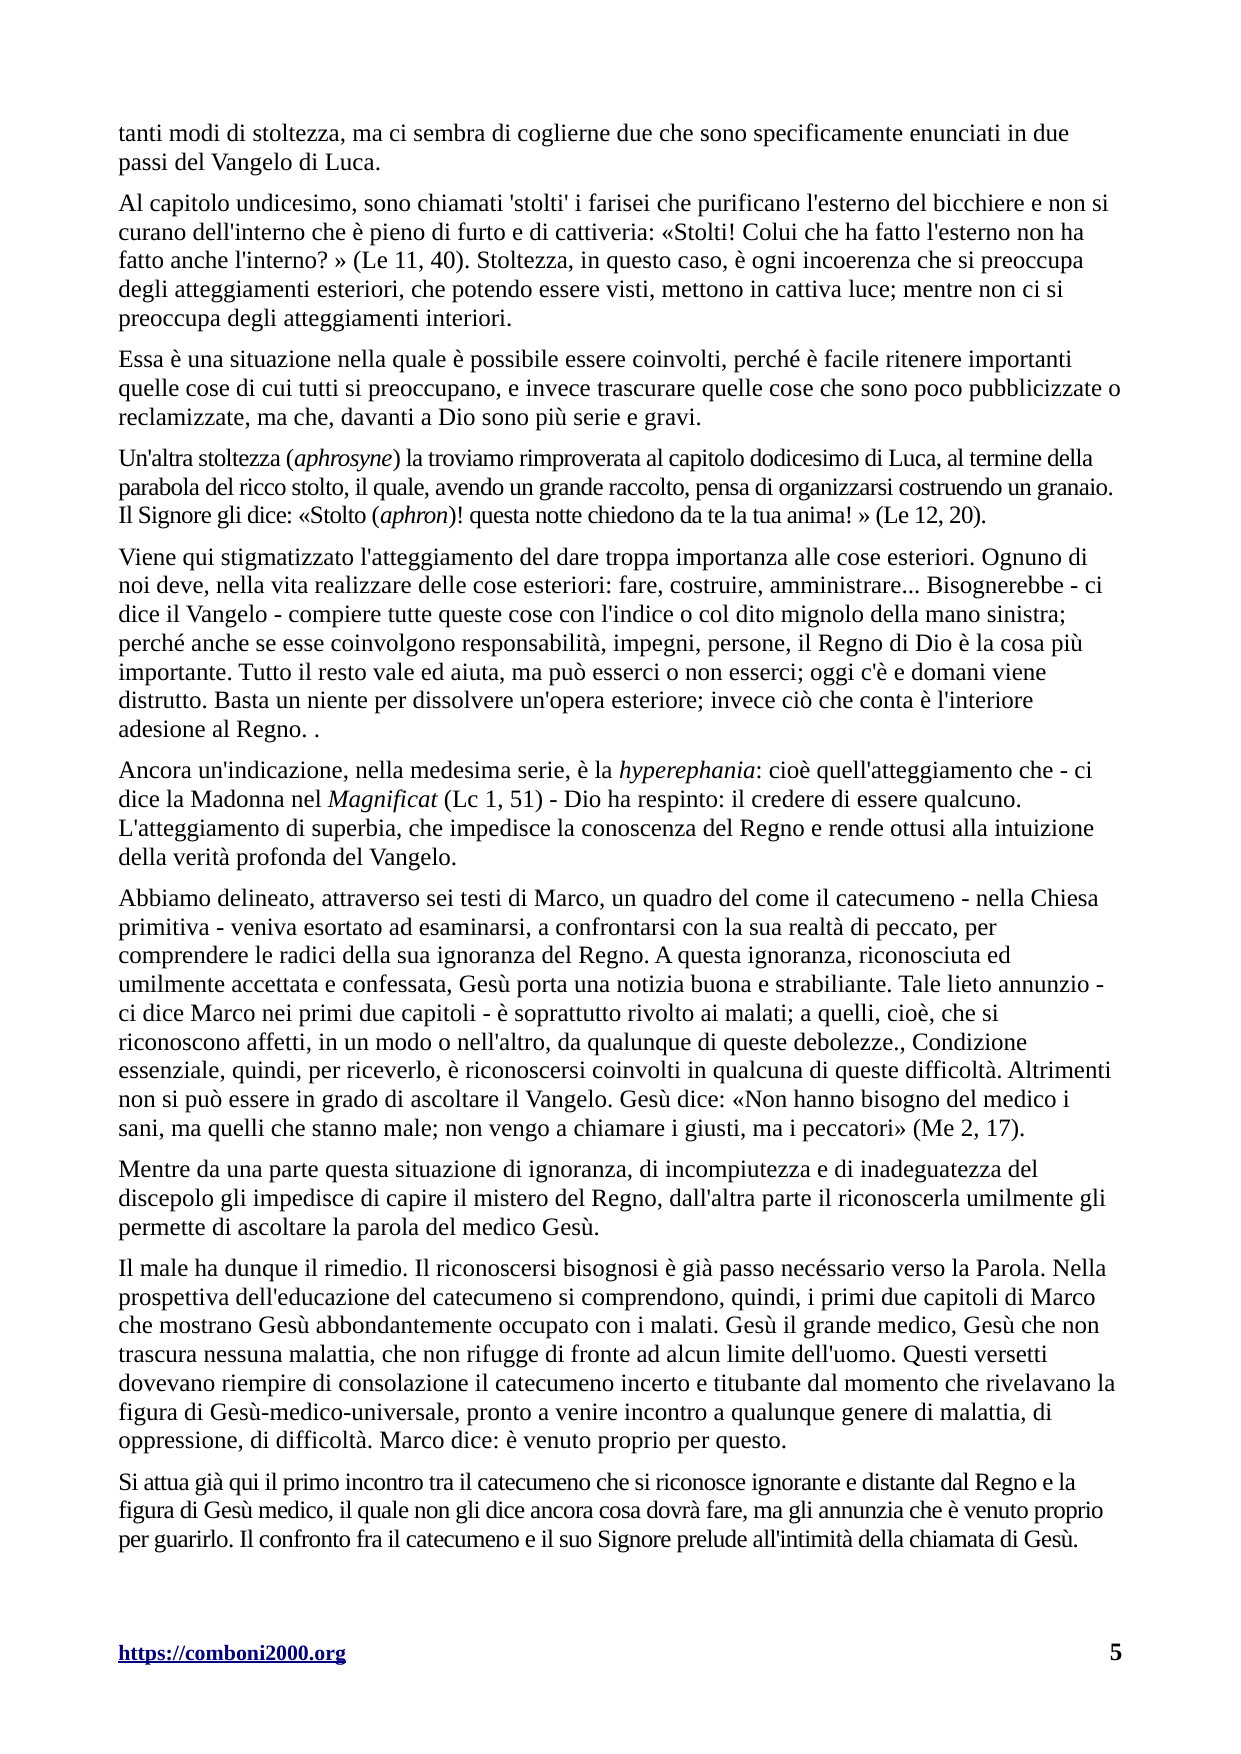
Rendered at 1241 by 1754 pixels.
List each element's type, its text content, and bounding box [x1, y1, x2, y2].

text Abbiamo delineato, attraverso sei testi di Marco, un quadro del come il catecumeno - nella Chiesa primitiva - veniva esortato ad esaminarsi, a confrontarsi con la sua realtà di peccato, per comprendere le radici della sua ignoranza del Regno. A questa ignoranza, riconosciuta ed umilmente accettata e confessata, Gesù porta una notizia buona e strabiliante. Tale lieto annunzio - ci dice Marco nei primi due capitoli - è soprattutto rivolto ai malati; a quelli, cioè, che si riconoscono affetti, in un modo o nell'altro, da qualunque di queste debolezze., Condizione essenziale, quindi, per riceverlo, è riconoscersi coinvolti in qualcuna di queste difficoltà. Altrimenti non si può essere in grado di ascoltare il Vangelo. Gesù dice: «Non hanno bisogno del medico i sani, ma quelli che stanno male; non vengo a chiamare i giusti, ma i peccatori» (Me 2, 17). [118, 883, 1122, 1142]
text Si attua già qui il primo incontro tra il catecumeno che si riconosce ignorante e distante dal Regno e la figura di Gesù medico, il quale non gli dice ancora cosa dovrà fare, ma gli annunzia che è venuto proprio per guarirlo. Il confronto fra il catecumeno e il suo Signore prelude all'intimità della chiamata di Gesù. [118, 1467, 1122, 1553]
text Il male ha dunque il rimedio. Il riconoscersi bisognosi è già passo necéssario verso la Parola. Nella prospettiva dell'educazione del catecumeno si comprendono, quindi, i primi due capitoli di Marco che mostrano Gesù abbondantemente occupato con i malati. Gesù il grande medico, Gesù che non trascura nessuna malattia, che non rifugge di fronte ad alcun limite dell'uomo. Questi versetti dovevano riempire di consolazione il catecumeno incerto e titubante dal momento che rivelavano la figura di Gesù-medico-universale, pronto a venire incontro a qualunque genere di malattia, di oppressione, di difficoltà. Marco dice: è venuto proprio per questo. [118, 1253, 1122, 1454]
text Ancora un'indicazione, nella medesima serie, è la hyperephania: cioè quell'atteggiamento che - ci dice la Madonna nel Magnificat (Lc 1, 51) - Dio ha respinto: il credere di essere qualcuno. L'atteggiamento di superbia, che impedisce la conoscenza del Regno e rende ottusi alla intuizione della verità profonda del Vangelo. [118, 756, 1122, 871]
text Un'altra stoltezza (aphrosyne) la troviamo rimproverata al capitolo dodicesimo di Luca, al termine della parabola del ricco stolto, il quale, avendo un grande raccolto, pensa di organizzarsi costruendo un granaio. Il Signore gli dice: «Stolto (aphron)! questa notte chiedono da te la tua anima! » (Le 12, 20). [118, 443, 1122, 529]
text Essa è una situazione nella quale è possibile essere coinvolti, perché è facile ritenere importanti quelle cose di cui tutti si preoccupano, e invece trascurare quelle cose che sono poco pubblicizzate o reclamizzate, ma che, davanti a Dio sono più serie e gravi. [118, 344, 1122, 431]
text Al capitolo undicesimo, sono chiamati 'stolti' i farisei che purificano l'esterno del bicchiere e non si curano dell'interno che è pieno di furto e di cattiveria: «Stolti! Colui che ha fatto l'esterno non ha fatto anche l'interno? » (Le 11, 40). Stoltezza, in questo caso, è ogni incoerenza che si preoccupa degli atteggiamenti esteriori, che potendo essere visti, mettono in cattiva luce; mentre non ci si preoccupa degli atteggiamenti interiori. [118, 188, 1122, 332]
text Mentre da una parte questa situazione di ignoranza, di incompiutezza e di inadeguatezza del discepolo gli impedisce di capire il mistero del Regno, dall'altra parte il riconoscerla umilmente gli permette di ascoltare la parola del medico Gesù. [118, 1154, 1122, 1241]
text tanti modi di stoltezza, ma ci sembra di coglierne due che sono specificamente enunciati in due passi del Vangelo di Luca. [118, 118, 1122, 176]
text Viene qui stigmatizzato l'atteggiamento del dare troppa importanza alle cose esteriori. Ognuno di noi deve, nella vita realizzare delle cose esteriori: fare, costruire, amministrare... Bisognerebbe - ci dice il Vangelo - compiere tutte queste cose con l'indice o col dito mignolo della mano sinistra; perché anche se esse coinvolgono responsabilità, impegni, persone, il Regno di Dio è la cosa più importante. Tutto il resto vale ed aiuta, ma può esserci o non esserci; oggi c'è e domani viene distrutto. Basta un niente per dissolvere un'opera esteriore; invece ciò che conta è l'interiore adesione al Regno. . [118, 542, 1122, 743]
